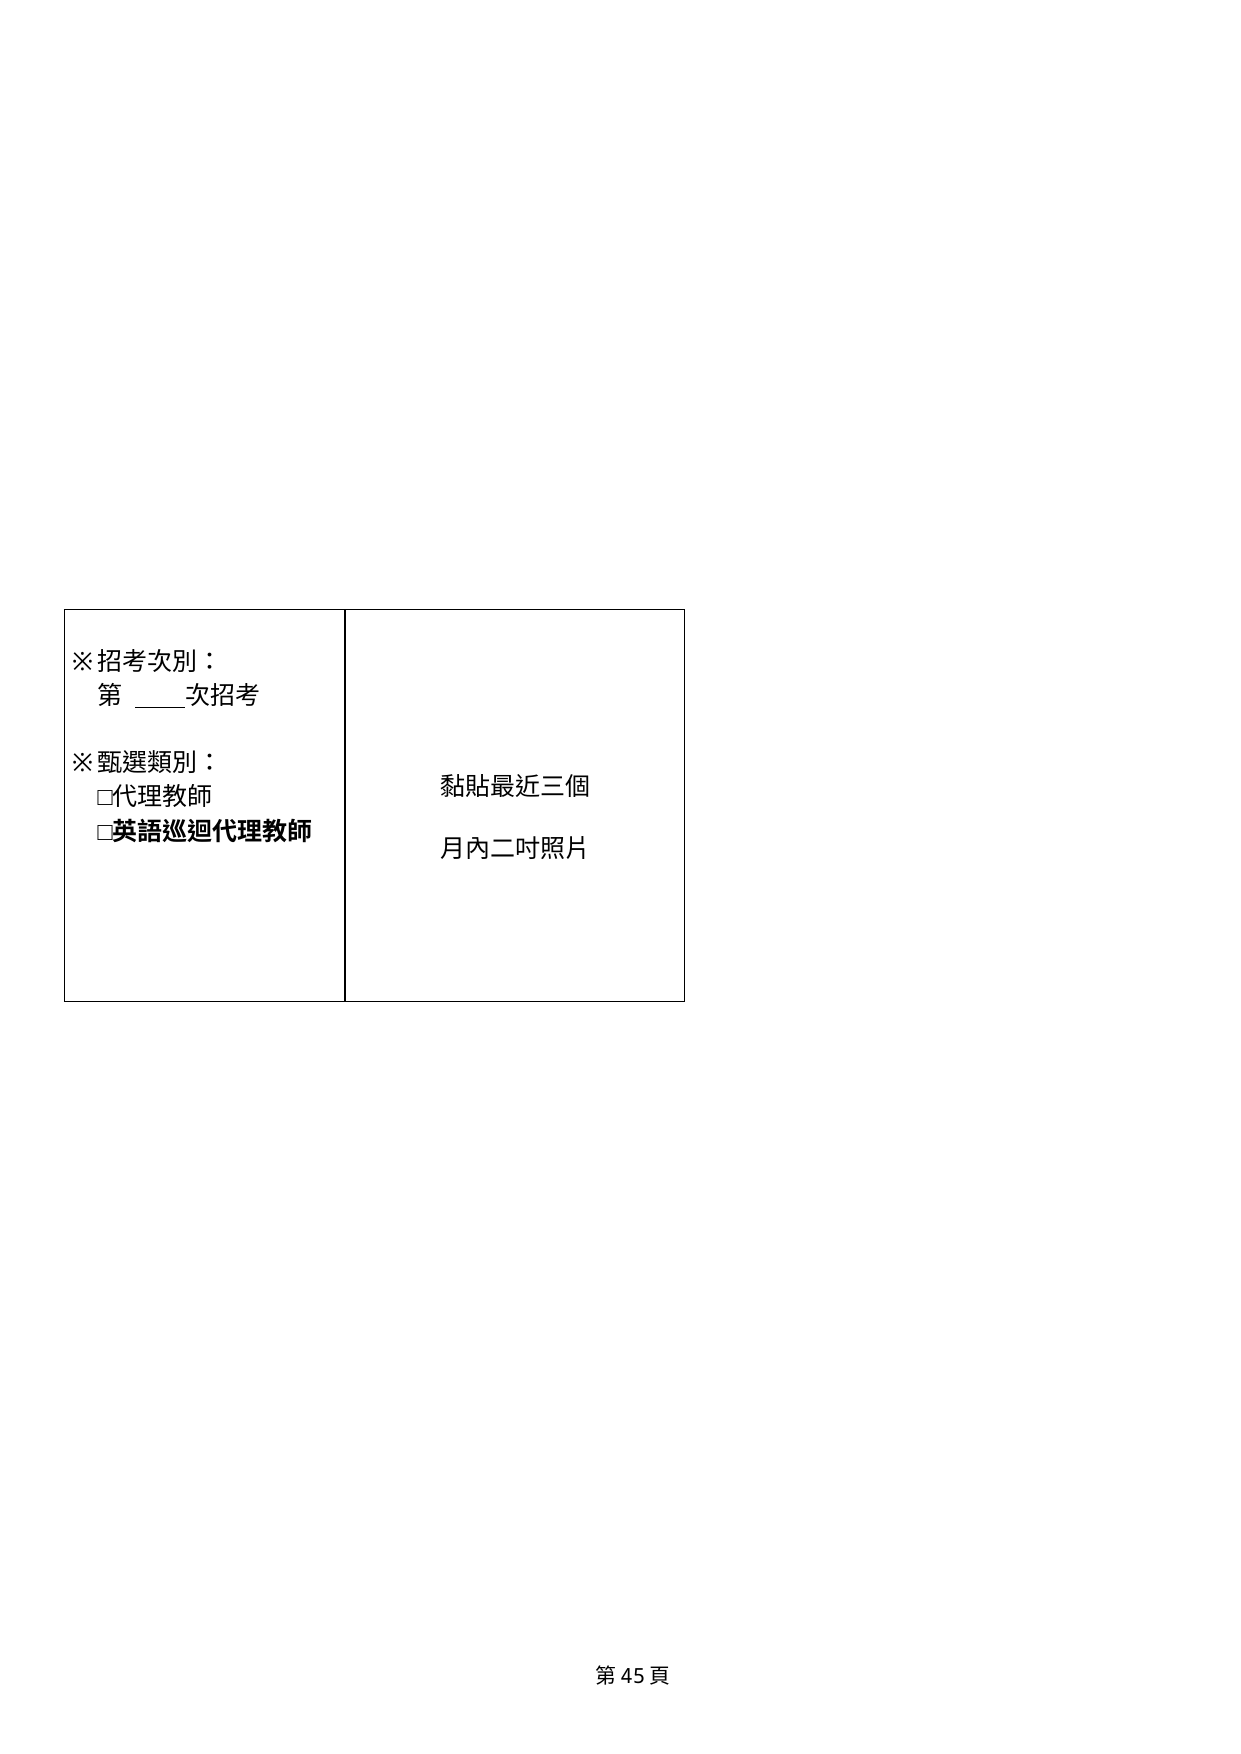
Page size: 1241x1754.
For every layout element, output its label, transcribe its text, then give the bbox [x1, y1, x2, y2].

table_cell 黏貼最近三個 月內二吋照片 [346, 610, 684, 1001]
table_cell ※招考次別： 第 次招考 ※甄選類別： □代理教師 □英語巡迴代理教師 [65, 610, 344, 1001]
